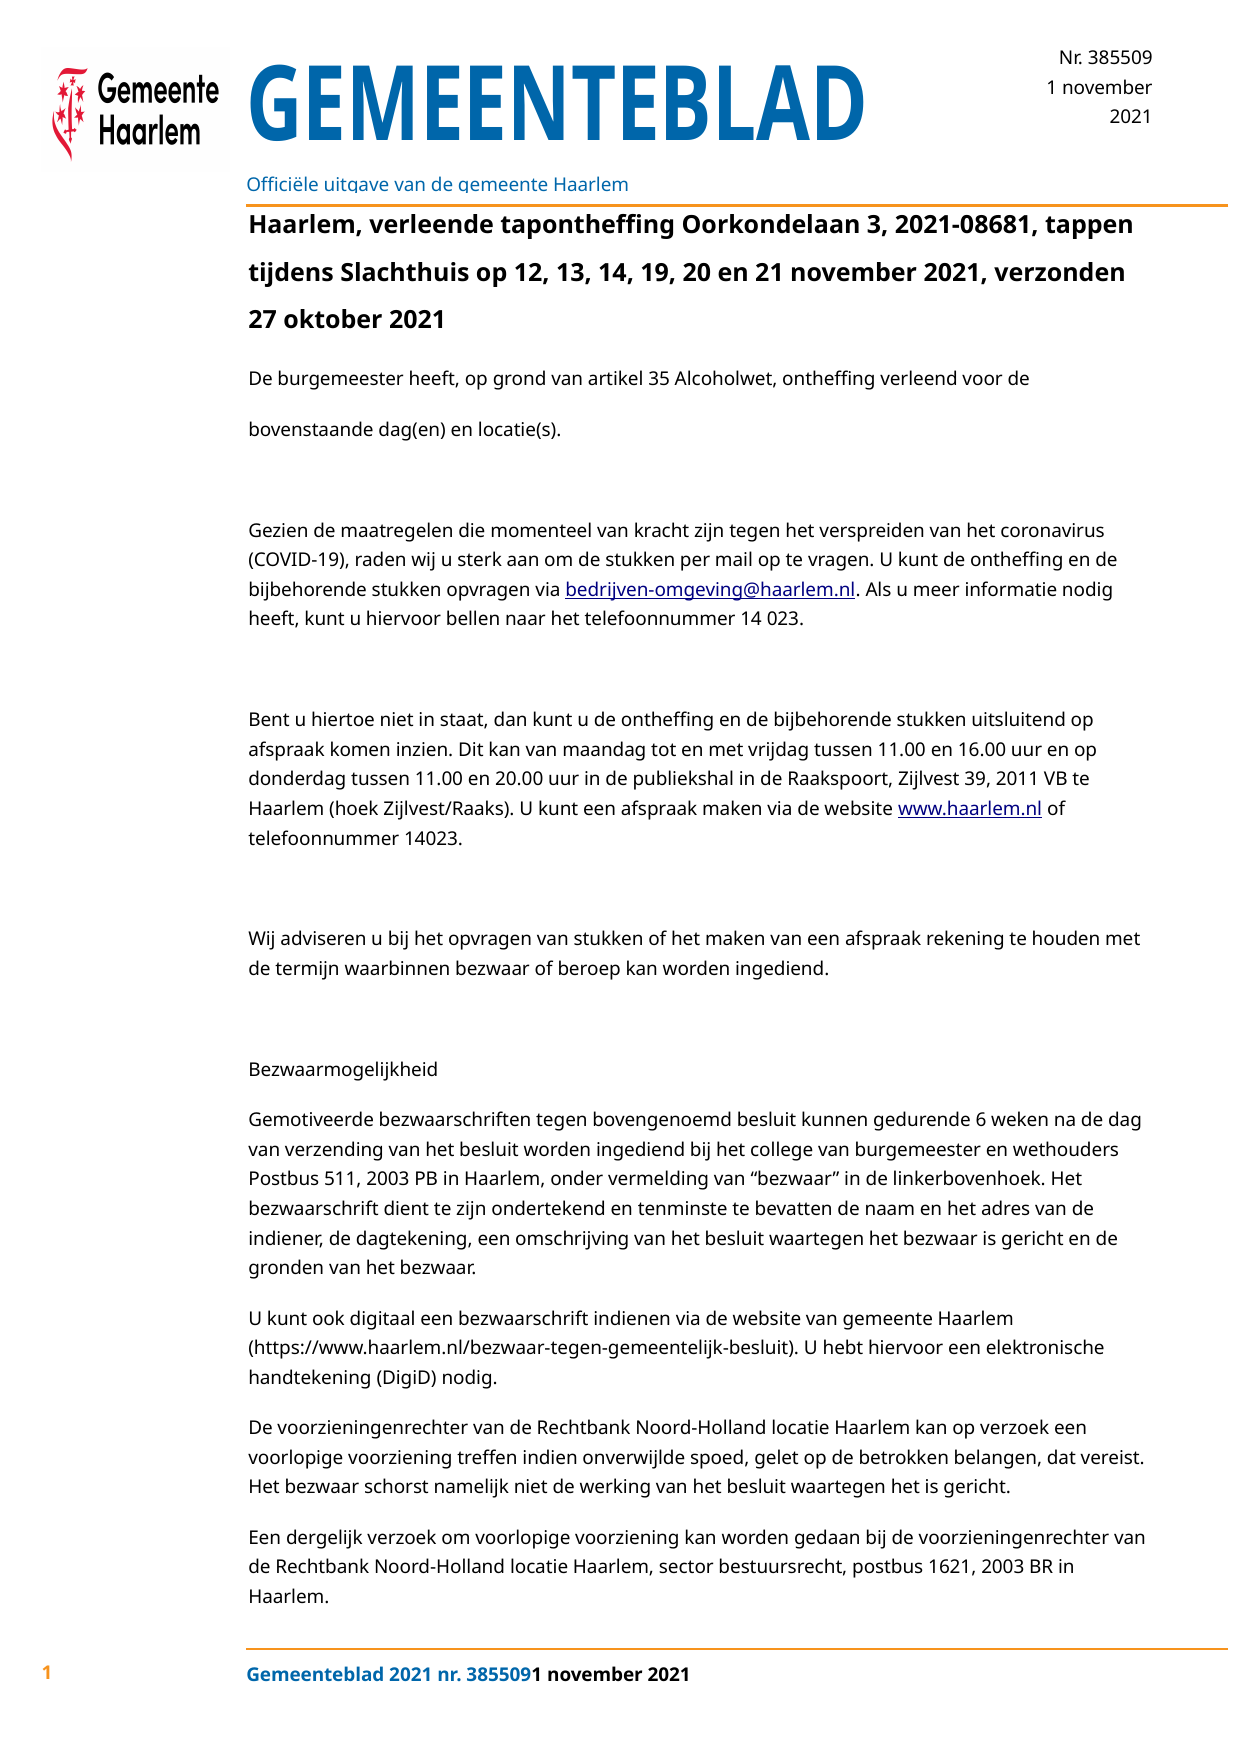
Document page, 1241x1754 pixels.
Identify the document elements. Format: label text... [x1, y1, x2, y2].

text U kunt ook digitaal een bezwaarschrift indienen via de website van gemeente Haarlem (https://www.haarlem.nl/bezwaar-tegen-gemeentelijk-besluit). U hebt hiervoor een elektronische handtekening (DigiD) nodig. [248, 1305, 1152, 1389]
text Gemotiveerde bezwaarschriften tegen bovengenoemd besluit kunnen gedurende 6 weken na de dag van verzending van het besluit worden ingediend bij het college van burgemeester en wethouders Postbus 511, 2003 PB in Haarlem, onder vermelding van “bezwaar” in de linkerbovenhoek. Het bezwaarschrift dient te zijn ondertekend en tenminste te bevatten de naam en het adres van de indiener, de dagtekening, een omschrijving van het besluit waartegen het bezwaar is gericht en de gronden van het bezwaar. [248, 1106, 1152, 1280]
picture [41, 47, 231, 172]
text Bent u hiertoe niet in staat, dan kunt u de ontheffing en de bijbehorende stukken uitsluitend op afspraak komen inzien. Dit kan van maandag tot en met vrijdag tussen 11.00 en 16.00 uur en op donderdag tussen 11.00 en 20.00 uur in de publiekshal in de Raakspoort, Zijlvest 39, 2011 VB te Haarlem (hoek Zijlvest/Raaks). U kunt een afspraak maken via de website www.haarlem.nl of telefoonnummer 14023. [248, 706, 1152, 850]
text Een dergelijk verzoek om voorlopige voorziening kan worden gedaan bij de voorzieningenrechter van de Rechtbank Noord-Holland locatie Haarlem, sector bestuursrecht, postbus 1621, 2003 BR in Haarlem. [248, 1524, 1152, 1609]
text Wij adviseren u bij het opvragen van stukken of het maken van een afspraak rekening te houden met de termijn waarbinnen bezwaar of beroep kan worden ingediend. [248, 926, 1152, 981]
text De voorzieningenrechter van de Rechtbank Noord-Holland locatie Haarlem kan op verzoek een voorlopige voorziening treffen indien onverwijlde spoed, gelet op de betrokken belangen, dat vereist. Het bezwaar schorst namelijk niet de werking van het besluit waartegen het is gericht. [248, 1414, 1152, 1499]
text bovenstaande dag(en) en locatie(s). [248, 416, 1152, 442]
text Bezwaarmogelijkheid [248, 1056, 1152, 1082]
text Gezien de maatregelen die momenteel van kracht zijn tegen het verspreiden van het coronavirus (COVID-19), raden wij u sterk aan om de stukken per mail op te vragen. U kunt de ontheffing en de bijbehorende stukken opvragen via bedrijven-omgeving@haarlem.nl. Als u meer informatie nodig heeft, kunt u hiervoor bellen naar het telefoonnummer 14 023. [248, 517, 1152, 631]
text De burgemeester heeft, op grond van artikel 35 Alcoholwet, ontheffing verleend voor de [248, 366, 1152, 391]
text Haarlem, verleende tapontheffing Oorkondelaan 3, 2021-08681, tappen tijdens Slachthuis op 12, 13, 14, 19, 20 en 21 november 2021, verzonden 27 oktober 2021 [248, 207, 1152, 336]
